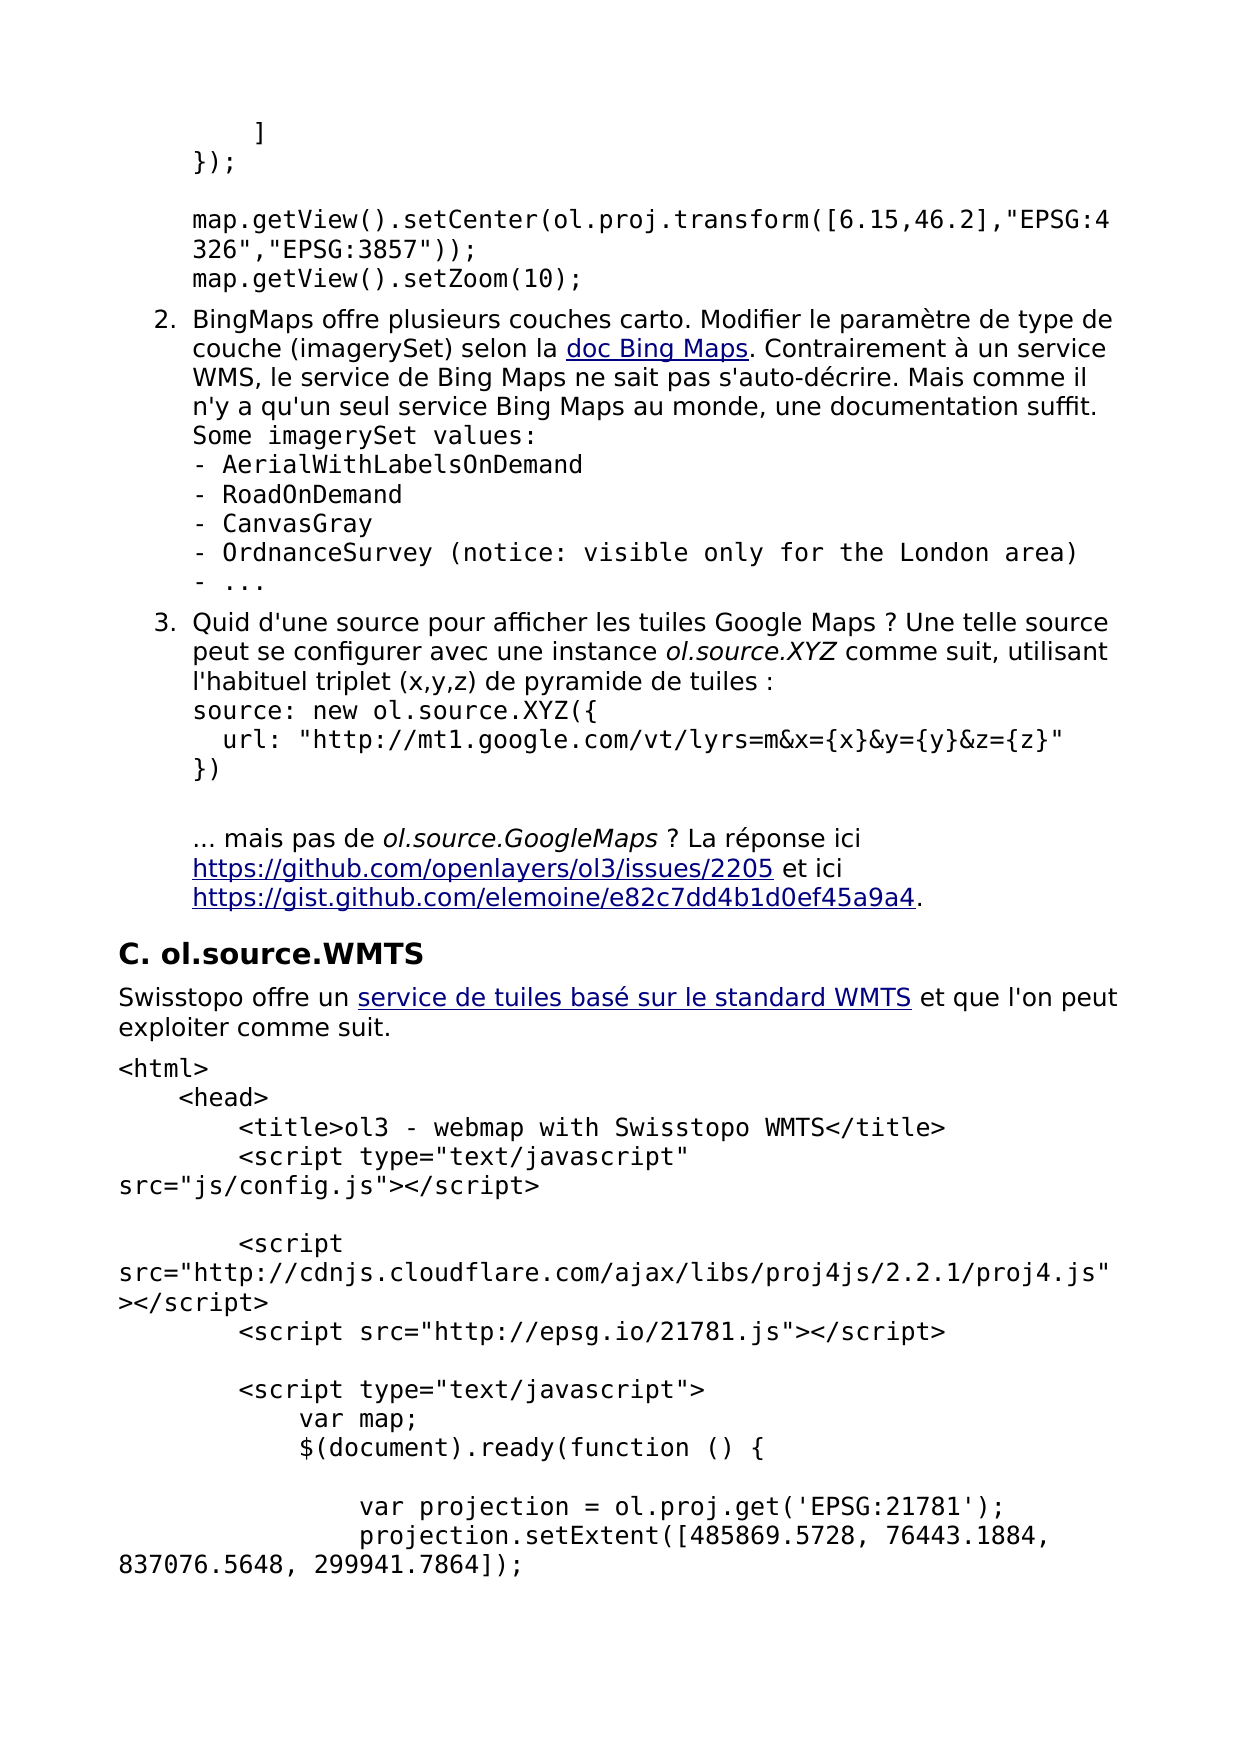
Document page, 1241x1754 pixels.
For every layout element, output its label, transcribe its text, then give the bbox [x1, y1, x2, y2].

subtitle C. ol.source.WMTS [118, 937, 1122, 971]
list BingMaps offre plusieurs couches carto. Modifier le paramètre de type de couche (imagerySet) selon la doc Bing Maps. Contrairement à un service WMS, le service de Bing Maps ne sait pas s'auto-décrire. Mais comme il n'y a qu'un seul service Bing Maps au monde, une documentation suffit. [177, 305, 1122, 422]
list ... mais pas de ol.source.GoogleMaps ? La réponse ici https://github.com/openlayers/ol3/issues/2205 et ici https://gist.github.com/elemoine/e82c7dd4b1d0ef45a9a4. [177, 824, 1122, 912]
text <html> <head> <title>ol3 - webmap with Swisstopo WMTS</title> <script type="text/javascript" src="js/config.js"></script> <script src="http://cdnjs.cloudflare.com/ajax/libs/proj4js/2.2.1/proj4.js"></script> <script src="http://epsg.io/21781.js"></script> <script type="text/javascript"> var map; $(document).ready(function () { var projection = ol.proj.get('EPSG:21781'); projection.setExtent([485869.5728, 76443.1884, 837076.5648, 299941.7864]); [118, 1054, 1122, 1608]
list Quid d'une source pour afficher les tuiles Google Maps ? Une telle source peut se configurer avec une instance ol.source.XYZ comme suit, utilisant l'habituel triplet (x,y,z) de pyramide de tuiles : [177, 608, 1122, 696]
text Swisstopo offre un service de tuiles basé sur le standard WMTS et que l'on peut exploiter comme suit. [118, 983, 1122, 1042]
list Some imagerySet values: - AerialWithLabelsOnDemand - RoadOnDemand - CanvasGray - OrdnanceSurvey (notice: visible only for the London area) - ... [177, 422, 1122, 597]
list ] }); map.getView().setCenter(ol.proj.transform([6.15,46.2],"EPSG:4326","EPSG:3857")); map.getView().setZoom(10); [177, 118, 1122, 293]
list source: new ol.source.XYZ({ url: "http://mt1.google.com/vt/lyrs=m&x={x}&y={y}&z={z}" }) [177, 696, 1122, 783]
